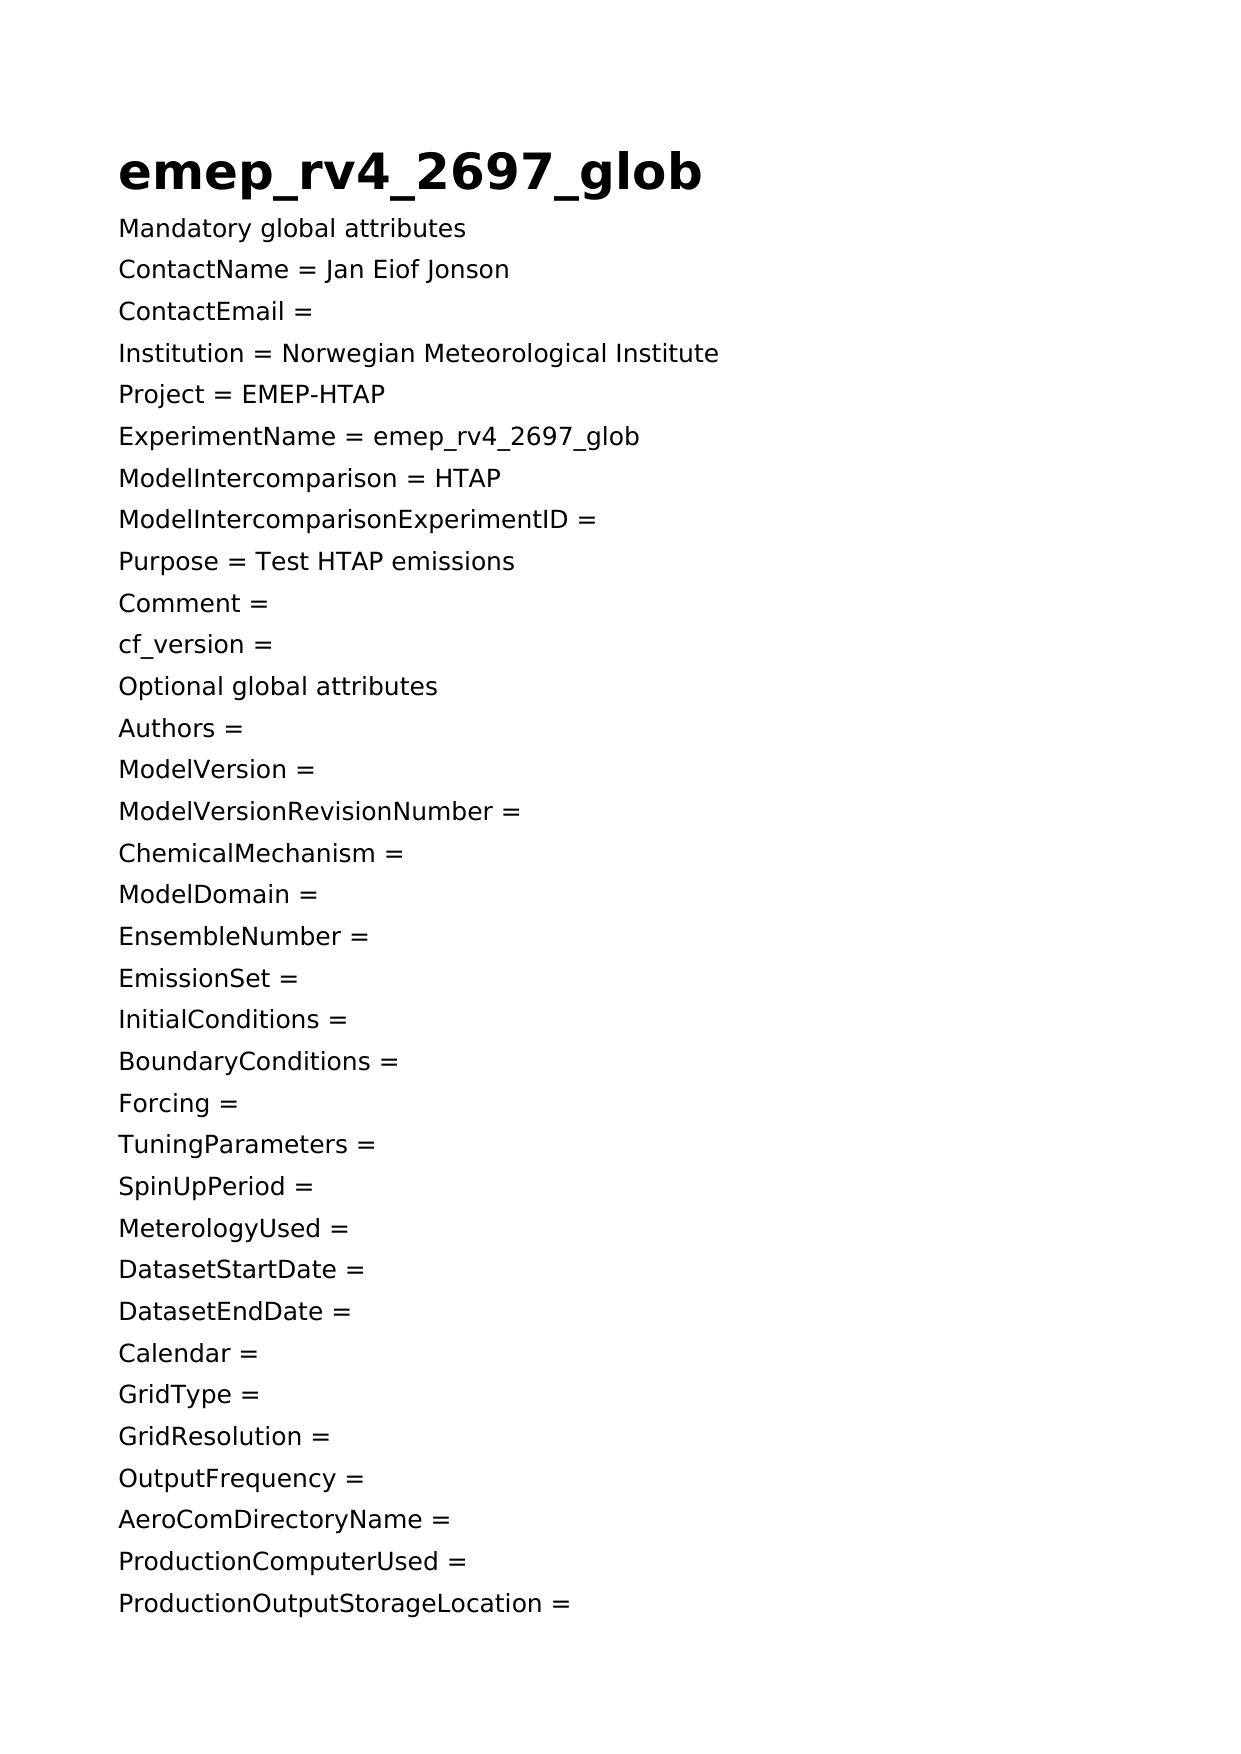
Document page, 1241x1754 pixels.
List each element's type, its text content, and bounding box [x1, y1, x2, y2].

text ModelVersion = [118, 756, 1122, 785]
text EnsembleNumber = [118, 922, 1122, 951]
text cf_version = [118, 631, 1122, 660]
text Authors = [118, 714, 1122, 743]
text ExperimentName = emep_rv4_2697_glob [118, 422, 1122, 451]
text BoundaryConditions = [118, 1047, 1122, 1076]
text EmissionSet = [118, 964, 1122, 993]
text Mandatory global attributes [118, 214, 1122, 243]
text Forcing = [118, 1089, 1122, 1118]
text ModelVersionRevisionNumber = [118, 797, 1122, 826]
text DatasetStartDate = [118, 1256, 1122, 1285]
text ContactEmail = [118, 297, 1122, 326]
text OutputFrequency = [118, 1464, 1122, 1493]
subtitle emep_rv4_2697_glob [118, 143, 1122, 201]
text ChemicalMechanism = [118, 839, 1122, 868]
text MeterologyUsed = [118, 1214, 1122, 1243]
text AeroComDirectoryName = [118, 1506, 1122, 1535]
text ProductionOutputStorageLocation = [118, 1589, 1122, 1618]
text GridResolution = [118, 1422, 1122, 1451]
text Optional global attributes [118, 672, 1122, 701]
text GridType = [118, 1381, 1122, 1410]
text ModelDomain = [118, 881, 1122, 910]
text Comment = [118, 589, 1122, 618]
text Project = EMEP-HTAP [118, 381, 1122, 410]
text DatasetEndDate = [118, 1297, 1122, 1326]
text ProductionComputerUsed = [118, 1547, 1122, 1576]
text ModelIntercomparison = HTAP [118, 464, 1122, 493]
text TuningParameters = [118, 1131, 1122, 1160]
text Calendar = [118, 1339, 1122, 1368]
text ContactName = Jan Eiof Jonson [118, 256, 1122, 285]
text SpinUpPeriod = [118, 1172, 1122, 1201]
text Institution = Norwegian Meteorological Institute [118, 339, 1122, 368]
text InitialConditions = [118, 1006, 1122, 1035]
text Purpose = Test HTAP emissions [118, 547, 1122, 576]
text ModelIntercomparisonExperimentID = [118, 506, 1122, 535]
